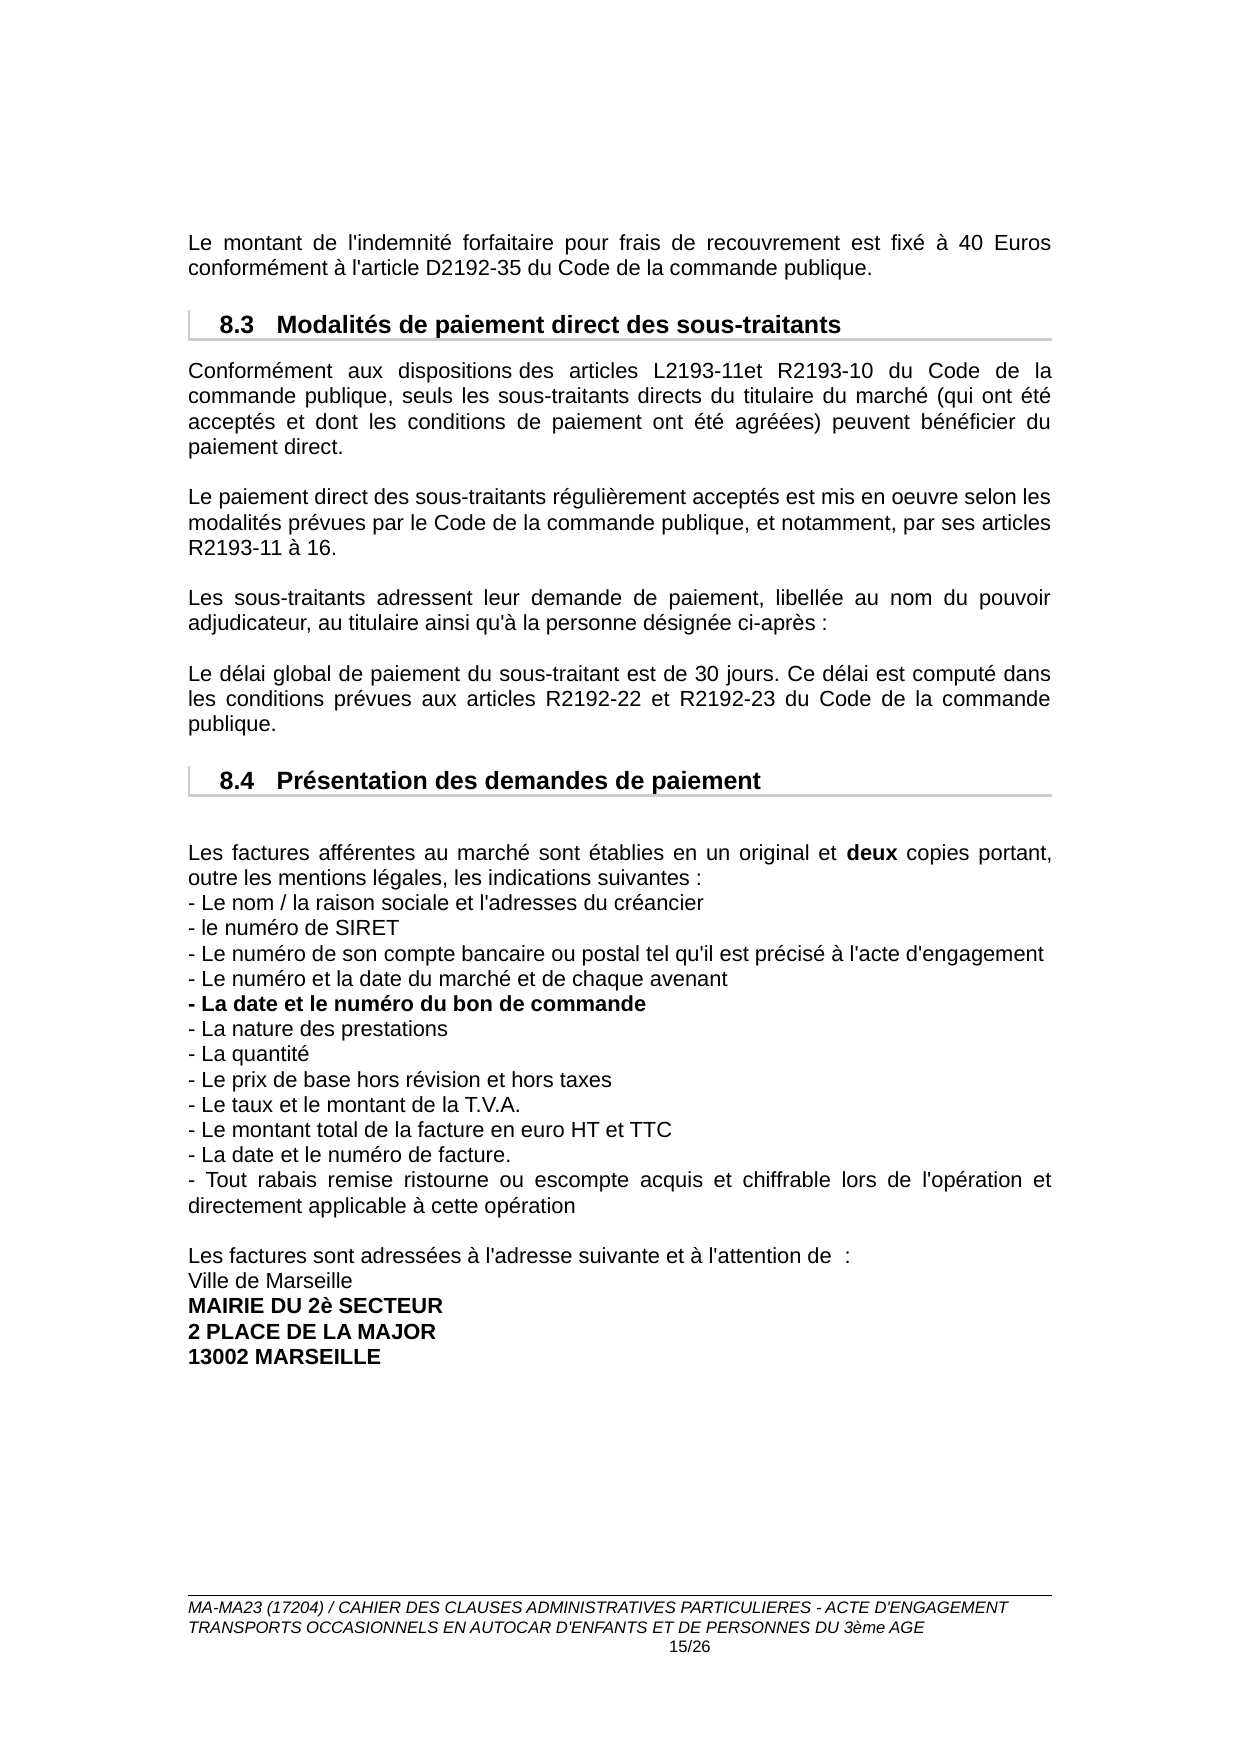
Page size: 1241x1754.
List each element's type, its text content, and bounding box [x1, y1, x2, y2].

text - Le prix de base hors révision et hors taxes [188, 1066, 1052, 1092]
subtitle Présentation des demandes de paiement [190, 766, 1052, 794]
text Le délai global de paiement du sous-traitant est de 30 jours. Ce délai est computé dans les conditions prévues aux articles R2192-22 et R2192-23 du Code de la commande publique. [188, 661, 1052, 736]
text - La date et le numéro du bon de commande [188, 991, 1052, 1016]
text 13002 MARSEILLE [188, 1344, 1052, 1369]
text Les sous-traitants adressent leur demande de paiement, libellée au nom du pouvoir adjudicateur, au titulaire ainsi qu'à la personne désignée ci-après : [188, 585, 1052, 636]
text Les factures sont adressées à l'adresse suivante et à l'attention de : [188, 1243, 1052, 1268]
text Les factures afférentes au marché sont établies en un original et deux copies portant, outre les mentions légales, les indications suivantes : [188, 839, 1052, 890]
text - La quantité [188, 1041, 1052, 1066]
text - le numéro de SIRET [188, 915, 1052, 940]
text 2 PLACE DE LA MAJOR [188, 1318, 1052, 1344]
text - La nature des prestations [188, 1016, 1052, 1041]
text - Le nom / la raison sociale et l'adresses du créancier [188, 890, 1052, 915]
text Le montant de l'indemnité forfaitaire pour frais de recouvrement est fixé à 40 Euros conformément à l'article D2192-35 du Code de la commande publique. [188, 230, 1052, 280]
text - Le montant total de la facture en euro HT et TTC [188, 1117, 1052, 1142]
text MAIRIE DU 2è SECTEUR [188, 1293, 1052, 1318]
text - Tout rabais remise ristourne ou escompte acquis et chiffrable lors de l'opération et directement applicable à cette opération [188, 1167, 1052, 1218]
text Conformément aux dispositions des articles L2193-11et R2193-10 du Code de la commande publique, seuls les sous-traitants directs du titulaire du marché (qui ont été acceptés et dont les conditions de paiement ont été agréées) peuvent bénéficier du paiement direct. [188, 358, 1052, 459]
text Le paiement direct des sous-traitants régulièrement acceptés est mis en oeuvre selon les modalités prévues par le Code de la commande publique, et notamment, par ses articles R2193-11 à 16. [188, 484, 1052, 560]
subtitle Modalités de paiement direct des sous-traitants [190, 310, 1052, 338]
text - Le taux et le montant de la T.V.A. [188, 1092, 1052, 1117]
text Ville de Marseille [188, 1268, 1052, 1293]
text - La date et le numéro de facture. [188, 1142, 1052, 1167]
text - Le numéro et la date du marché et de chaque avenant [188, 966, 1052, 991]
text - Le numéro de son compte bancaire ou postal tel qu'il est précisé à l'acte d'engagement [188, 940, 1052, 966]
